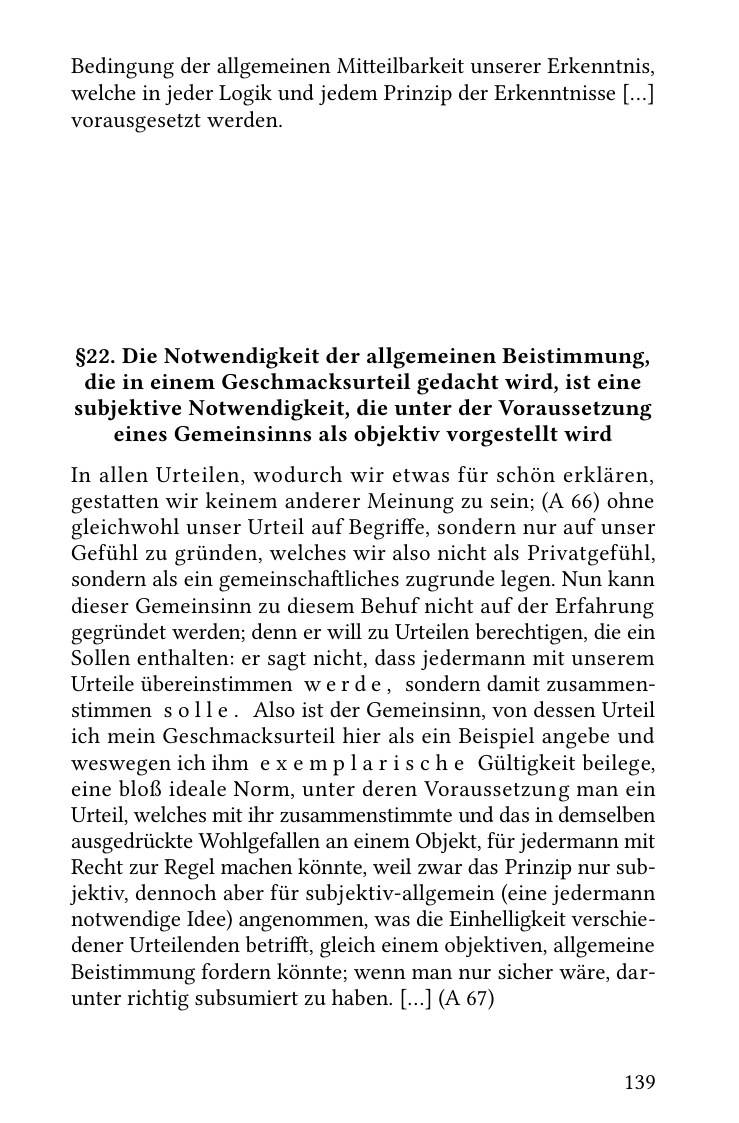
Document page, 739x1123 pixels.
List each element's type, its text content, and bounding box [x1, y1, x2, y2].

text Bedingung der allgemeinen Mitteilbarkeit unserer Erkenntnis, welche in jeder Logik und jedem Prinzip der Erkenntnisse […] vorausgesetzt werden. [71, 53, 656, 133]
text In allen Urteilen, wodurch wir etwas für schön erklären, gestatten wir keinem anderer Meinung zu sein; (A 66) ohne gleichwohl unser Urteil auf Begriffe, sondern nur auf unser Gefühl zu gründen, welches wir also nicht als Privatgefühl, sondern als ein gemeinschaftliches zugrunde legen. Nun kann dieser Gemeinsinn zu diesem Behuf nicht auf der Erfahrung gegründet werden; denn er will zu Urteilen berechtigen, die ein Sollen enthalten: er sagt nicht, dass jedermann mit unserem Urteile übereinstimmen werde, sondern damit zusammen­stimmen solle. Also ist der Gemeinsinn, von dessen Urteil ich mein Geschmacksurteil hier als ein Beispiel angebe und weswegen ich ihm exemplarische Gültigkeit beilege, eine bloß ideale Norm, unter deren Voraussetzung man ein Urteil, welches mit ihr zusammenstimmte und das in demselben ausgedrückte Wohlgefallen an einem Objekt, für jedermann mit Recht zur Regel machen könnte, weil zwar das Prinzip nur sub­jektiv, dennoch aber für subjektiv-allgemein (eine jedermann notwendige Idee) angenommen, was die Einhelligkeit verschie­dener Urteilenden betrifft, gleich einem objektiven, allgemeine Beistimmung fordern könnte; wenn man nur sicher wäre, dar­unter richtig subsumiert zu haben. […] (A 67) [71, 462, 656, 1011]
text §22. Die Notwendigkeit der allgemeinen Beistimmung, die in einem Geschmacksurteil gedacht wird, ist eine subjektive Notwendigkeit, die unter der Voraussetzung eines Gemeinsinns als objektiv vorgestellt wird [71, 343, 656, 447]
